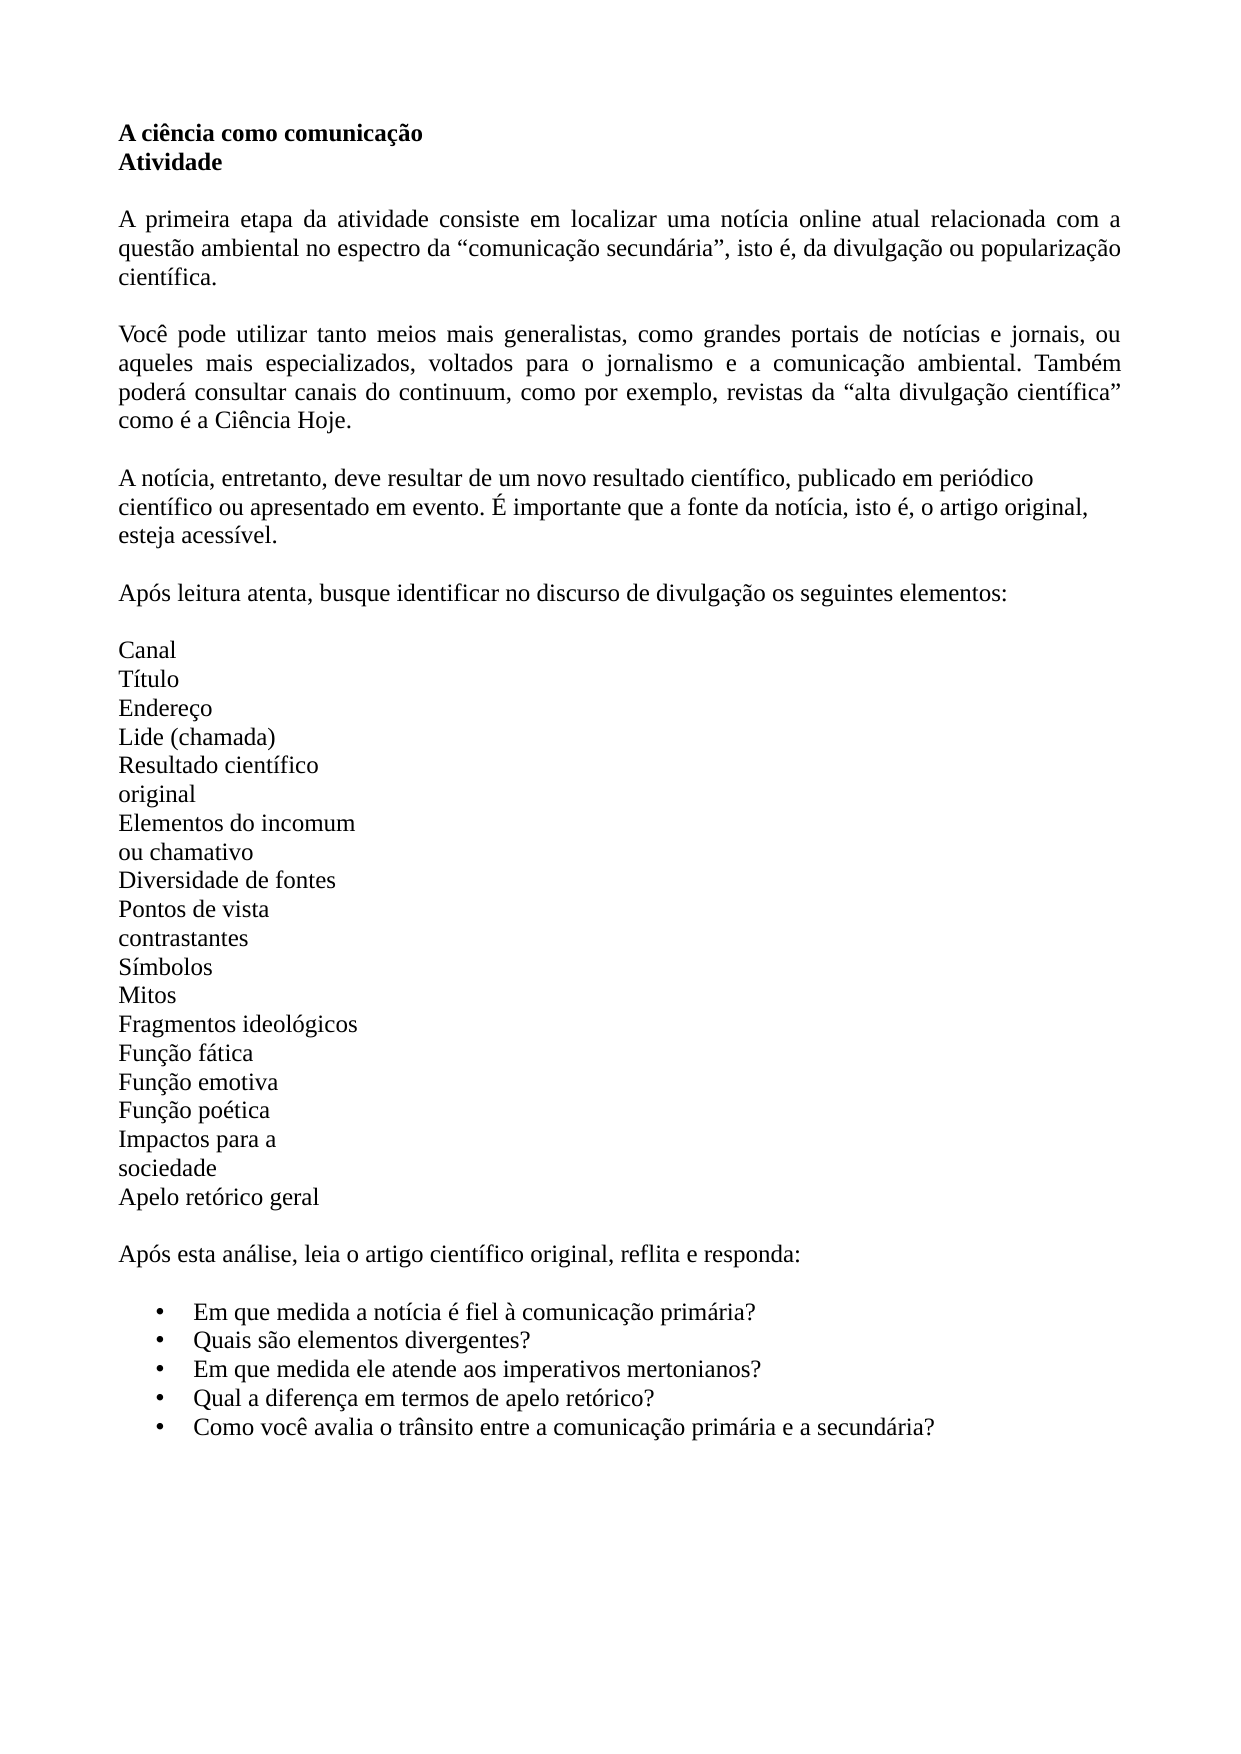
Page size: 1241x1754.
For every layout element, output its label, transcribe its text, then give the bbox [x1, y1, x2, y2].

text A ciência como comunicação [118, 118, 1122, 147]
table_cell [360, 1182, 1122, 1211]
text Após esta análise, leia o artigo científico original, reflita e responda: [118, 1239, 1122, 1268]
table_cell Endereço [118, 693, 360, 722]
text Atividade [118, 147, 1122, 176]
table_cell [360, 751, 1122, 808]
table_cell [360, 664, 1122, 693]
table_cell Pontos de vista contrastantes [118, 894, 360, 952]
table_cell Título [118, 664, 360, 693]
table_cell [360, 894, 1122, 952]
list Quais são elementos divergentes? [156, 1326, 1122, 1354]
text A notícia, entretanto, deve resultar de um novo resultado científico, publicado em periódico científico ou apresentado em evento. É importante que a fonte da notícia, isto é, o artigo original, esteja acessível. [118, 463, 1122, 549]
table_cell [360, 808, 1122, 866]
list Como você avalia o trânsito entre a comunicação primária e a secundária? [156, 1412, 1122, 1441]
table_cell [360, 866, 1122, 894]
table_cell [360, 981, 1122, 1009]
text Após leitura atenta, busque identificar no discurso de divulgação os seguintes elementos: [118, 578, 1122, 607]
table_cell Impactos para a sociedade [118, 1124, 360, 1182]
table_cell Diversidade de fontes [118, 866, 360, 894]
table_cell Elementos do incomum ou chamativo [118, 808, 360, 866]
table_cell Mitos [118, 981, 360, 1009]
table_cell [360, 1038, 1122, 1067]
list Em que medida ele atende aos imperativos mertonianos? [156, 1354, 1122, 1383]
table_cell [360, 722, 1122, 751]
list Qual a diferença em termos de apelo retórico? [156, 1383, 1122, 1412]
table_cell Lide (chamada) [118, 722, 360, 751]
table_cell [360, 693, 1122, 722]
table_cell Função poética [118, 1096, 360, 1124]
table_cell [360, 1124, 1122, 1182]
table_cell Fragmentos ideológicos [118, 1009, 360, 1038]
table_cell [360, 1009, 1122, 1038]
table_header Canal [118, 636, 360, 664]
text A primeira etapa da atividade consiste em localizar uma notícia online atual relacionada com a questão ambiental no espectro da “comunicação secundária”, isto é, da divulgação ou popularização científica. [118, 204, 1122, 291]
table_cell Apelo retórico geral [118, 1182, 360, 1211]
table_cell [360, 1067, 1122, 1096]
table_cell Função emotiva [118, 1067, 360, 1096]
table_cell Resultado científico original [118, 751, 360, 808]
list Em que medida a notícia é fiel à comunicação primária? [156, 1297, 1122, 1326]
table_header [360, 636, 1122, 664]
table_cell Função fática [118, 1038, 360, 1067]
table_cell [360, 1096, 1122, 1124]
table_cell Símbolos [118, 952, 360, 981]
table_cell [360, 952, 1122, 981]
text Você pode utilizar tanto meios mais generalistas, como grandes portais de notícias e jornais, ou aqueles mais especializados, voltados para o jornalismo e a comunicação ambiental. Também poderá consultar canais do continuum, como por exemplo, revistas da “alta divulgação científica” como é a Ciência Hoje. [118, 319, 1122, 434]
